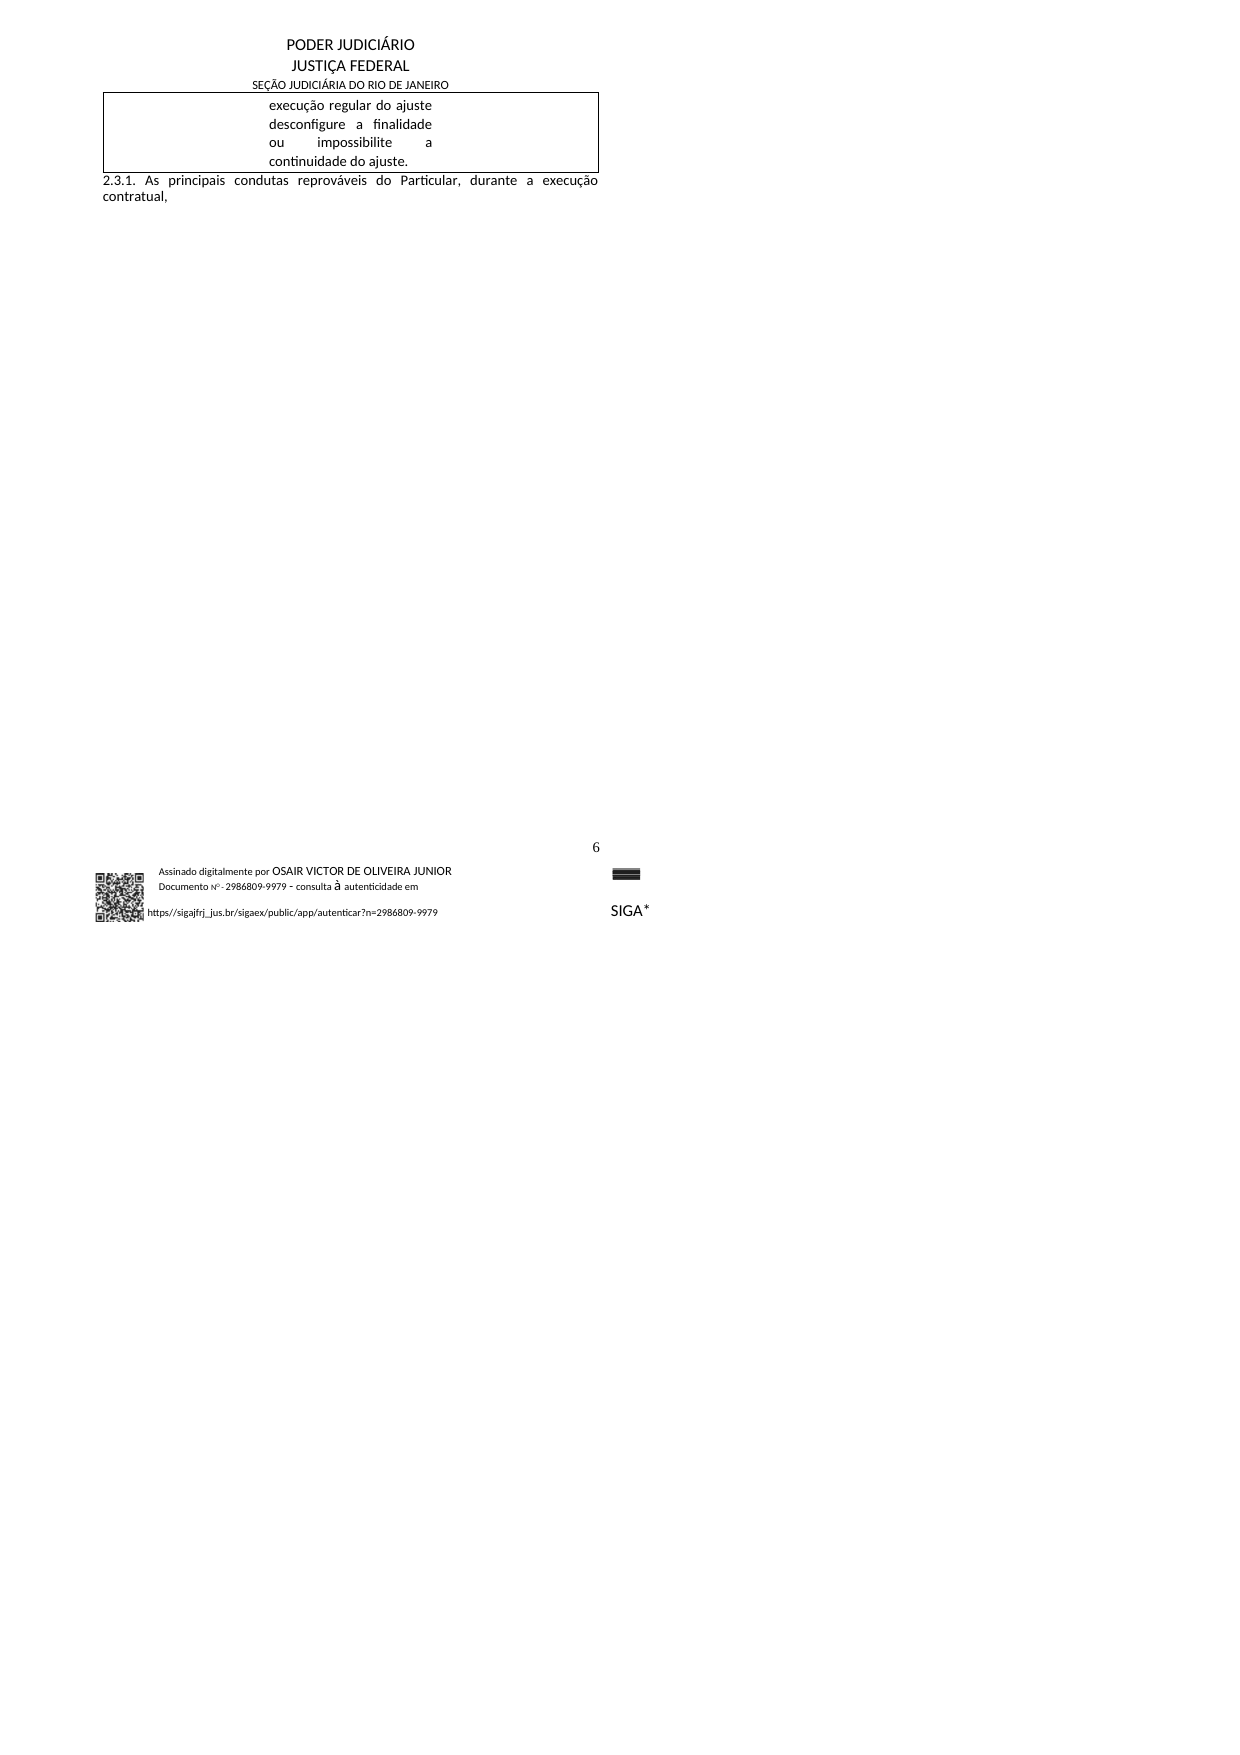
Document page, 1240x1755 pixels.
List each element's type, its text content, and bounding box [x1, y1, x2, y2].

table_header [104, 93, 268, 171]
text 2.3.1. As principais condutas reprováveis do Particular, durante a execução contratual, [103, 173, 599, 205]
table_header execução regular do ajuste desconfigure a finalidade ou impossibilite a continuidade do ajuste. [268, 93, 452, 171]
table_header [452, 93, 598, 171]
